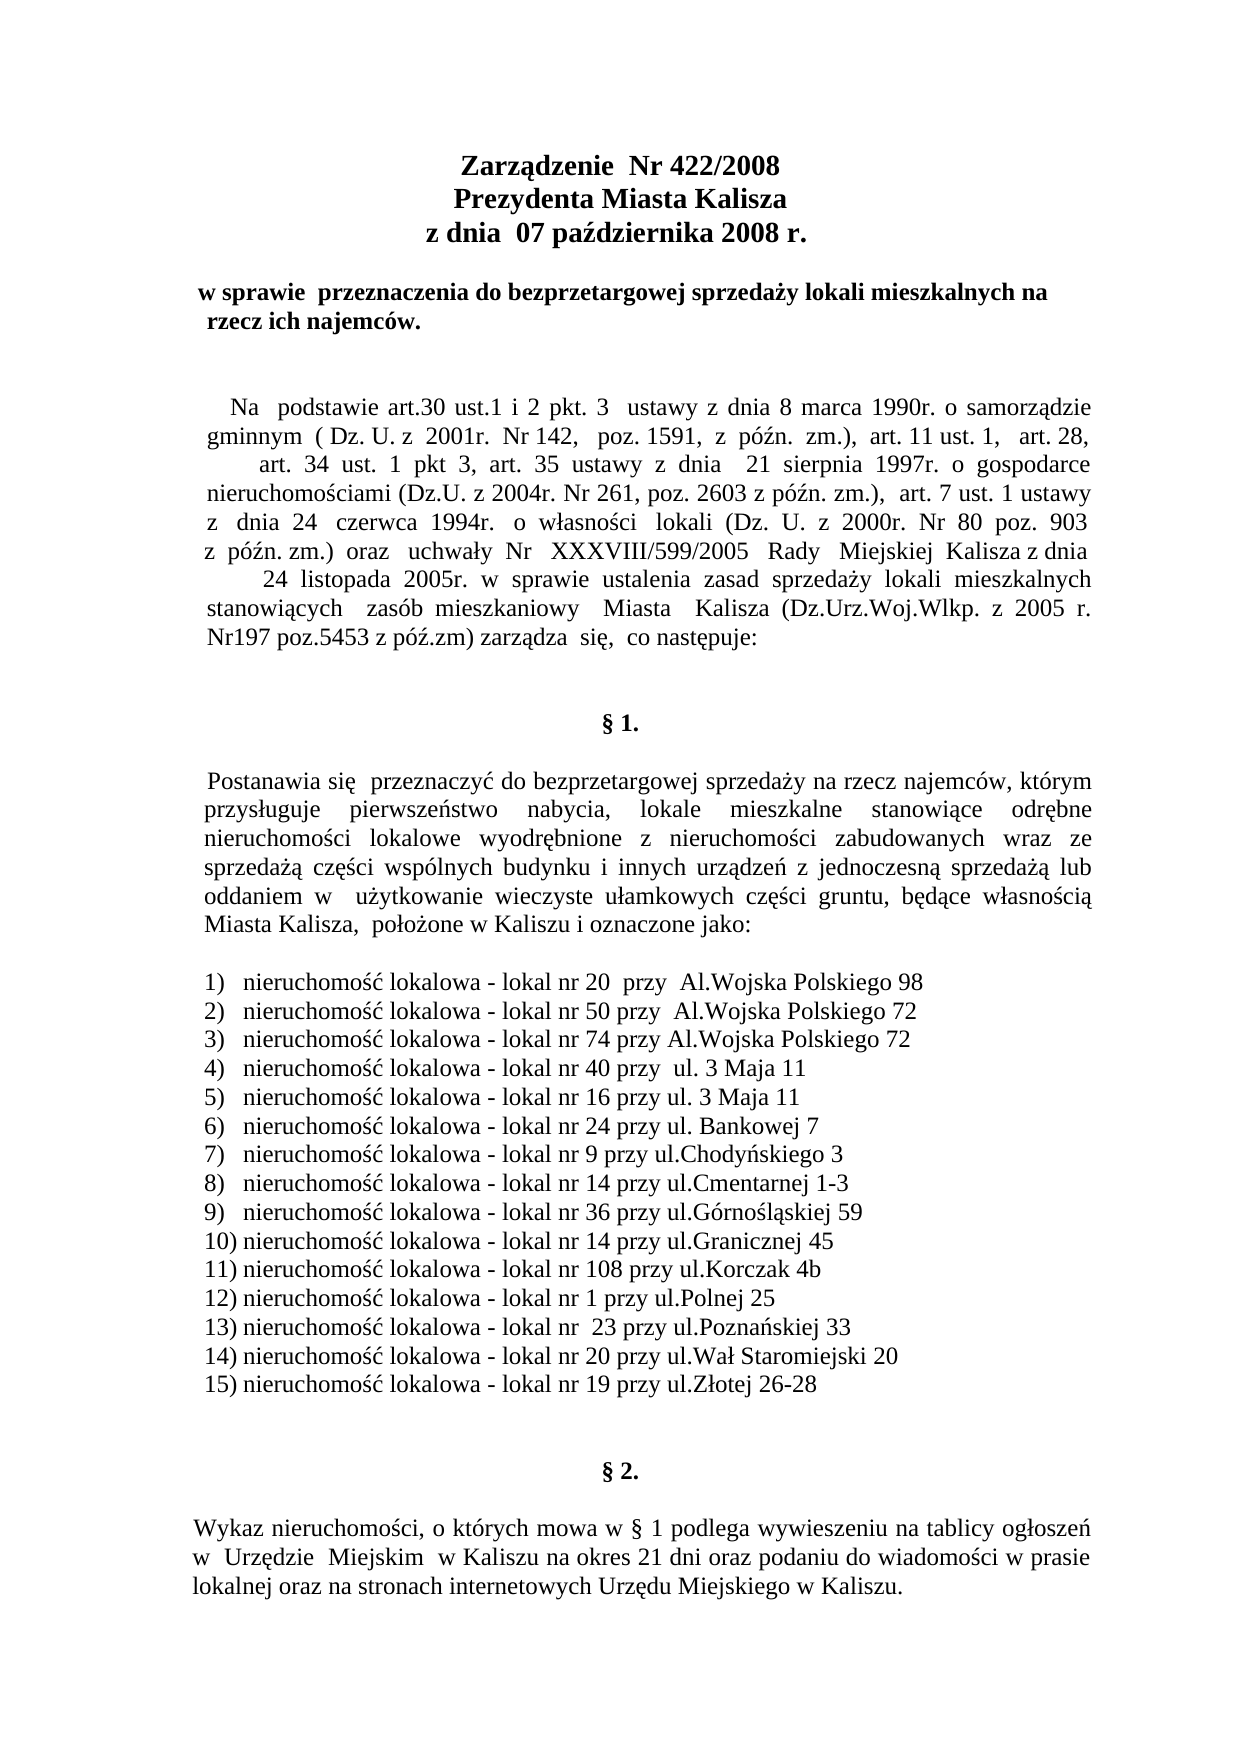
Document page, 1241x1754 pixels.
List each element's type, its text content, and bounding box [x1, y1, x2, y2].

text Wykaz nieruchomości, o których mowa w § 1 podlega wywieszeniu na tablicy ogłoszeń w Urzędzie Miejskim w Kaliszu na okres 21 dni oraz podaniu do wiadomości w prasie lokalnej oraz na stronach internetowych Urzędu Miejskiego w Kaliszu. [148, 1513, 1092, 1599]
text w sprawie przeznaczenia do bezprzetargowej sprzedaży lokali mieszkalnych na rzecz ich najemców. [148, 277, 1092, 334]
list nieruchomość lokalowa - lokal nr 9 przy ul.Chodyńskiego 3 [204, 1139, 1092, 1168]
list nieruchomość lokalowa - lokal nr 14 przy ul.Granicznej 45 [204, 1226, 1092, 1254]
list nieruchomość lokalowa - lokal nr 20 przy Al.Wojska Polskiego 98 [204, 967, 1092, 996]
list nieruchomość lokalowa - lokal nr 108 przy ul.Korczak 4b [204, 1254, 1092, 1283]
list nieruchomość lokalowa - lokal nr 14 przy ul.Cmentarnej 1-3 [204, 1168, 1092, 1197]
list nieruchomość lokalowa - lokal nr 24 przy ul. Bankowej 7 [204, 1111, 1092, 1139]
text z późn. zm.) oraz uchwały Nr XXXVIII/599/2005 Rady Miejskiej Kalisza z dnia [148, 536, 1092, 564]
list nieruchomość lokalowa - lokal nr 74 przy Al.Wojska Polskiego 72 [204, 1024, 1092, 1053]
text § 1. [148, 708, 1092, 737]
list nieruchomość lokalowa - lokal nr 19 przy ul.Złotej 26-28 [204, 1369, 1092, 1398]
list nieruchomość lokalowa - lokal nr 20 przy ul.Wał Staromiejski 20 [204, 1341, 1092, 1369]
text Postanawia się przeznaczyć do bezprzetargowej sprzedaży na rzecz najemców, którym przysługuje pierwszeństwo nabycia, lokale mieszkalne stanowiące odrębne nieruchomości lokalowe wyodrębnione z nieruchomości zabudowanych wraz ze sprzedażą części wspólnych budynku i innych urządzeń z jednoczesną sprzedażą lub oddaniem w użytkowanie wieczyste ułamkowych części gruntu, będące własnością Miasta Kalisza, położone w Kaliszu i oznaczone jako: [185, 766, 1092, 938]
list nieruchomość lokalowa - lokal nr 1 przy ul.Polnej 25 [204, 1283, 1092, 1312]
list nieruchomość lokalowa - lokal nr 16 przy ul. 3 Maja 11 [204, 1082, 1092, 1111]
list nieruchomość lokalowa - lokal nr 36 przy ul.Górnośląskiej 59 [204, 1197, 1092, 1226]
text z dnia 07 października 2008 r. [148, 215, 1092, 248]
subtitle Prezydenta Miasta Kalisza [148, 181, 1092, 215]
text 24 listopada 2005r. w sprawie ustalenia zasad sprzedaży lokali mieszkalnych stanowiących zasób mieszkaniowy Miasta Kalisza (Dz.Urz.Woj.Wlkp. z 2005 r. Nr197 poz.5453 z póź.zm) zarządza się, co następuje: [148, 564, 1092, 651]
list nieruchomość lokalowa - lokal nr 50 przy Al.Wojska Polskiego 72 [204, 996, 1092, 1024]
list nieruchomość lokalowa - lokal nr 23 przy ul.Poznańskiej 33 [204, 1312, 1092, 1341]
text Na podstawie art.30 ust.1 i 2 pkt. 3 ustawy z dnia 8 marca 1990r. o samorządzie gminnym ( Dz. U. z 2001r. Nr 142, poz. 1591, z późn. zm.), art. 11 ust. 1, art. 28, [148, 392, 1092, 449]
list nieruchomość lokalowa - lokal nr 40 przy ul. 3 Maja 11 [204, 1053, 1092, 1082]
text Zarządzenie Nr 422/2008 [148, 148, 1092, 181]
text art. 34 ust. 1 pkt 3, art. 35 ustawy z dnia 21 sierpnia 1997r. o gospodarce nieruchomościami (Dz.U. z 2004r. Nr 261, poz. 2603 z późn. zm.), art. 7 ust. 1 ustawy z dnia 24 czerwca 1994r. o własności lokali (Dz. U. z 2000r. Nr 80 poz. 903 [148, 449, 1092, 536]
text § 2. [148, 1456, 1092, 1484]
